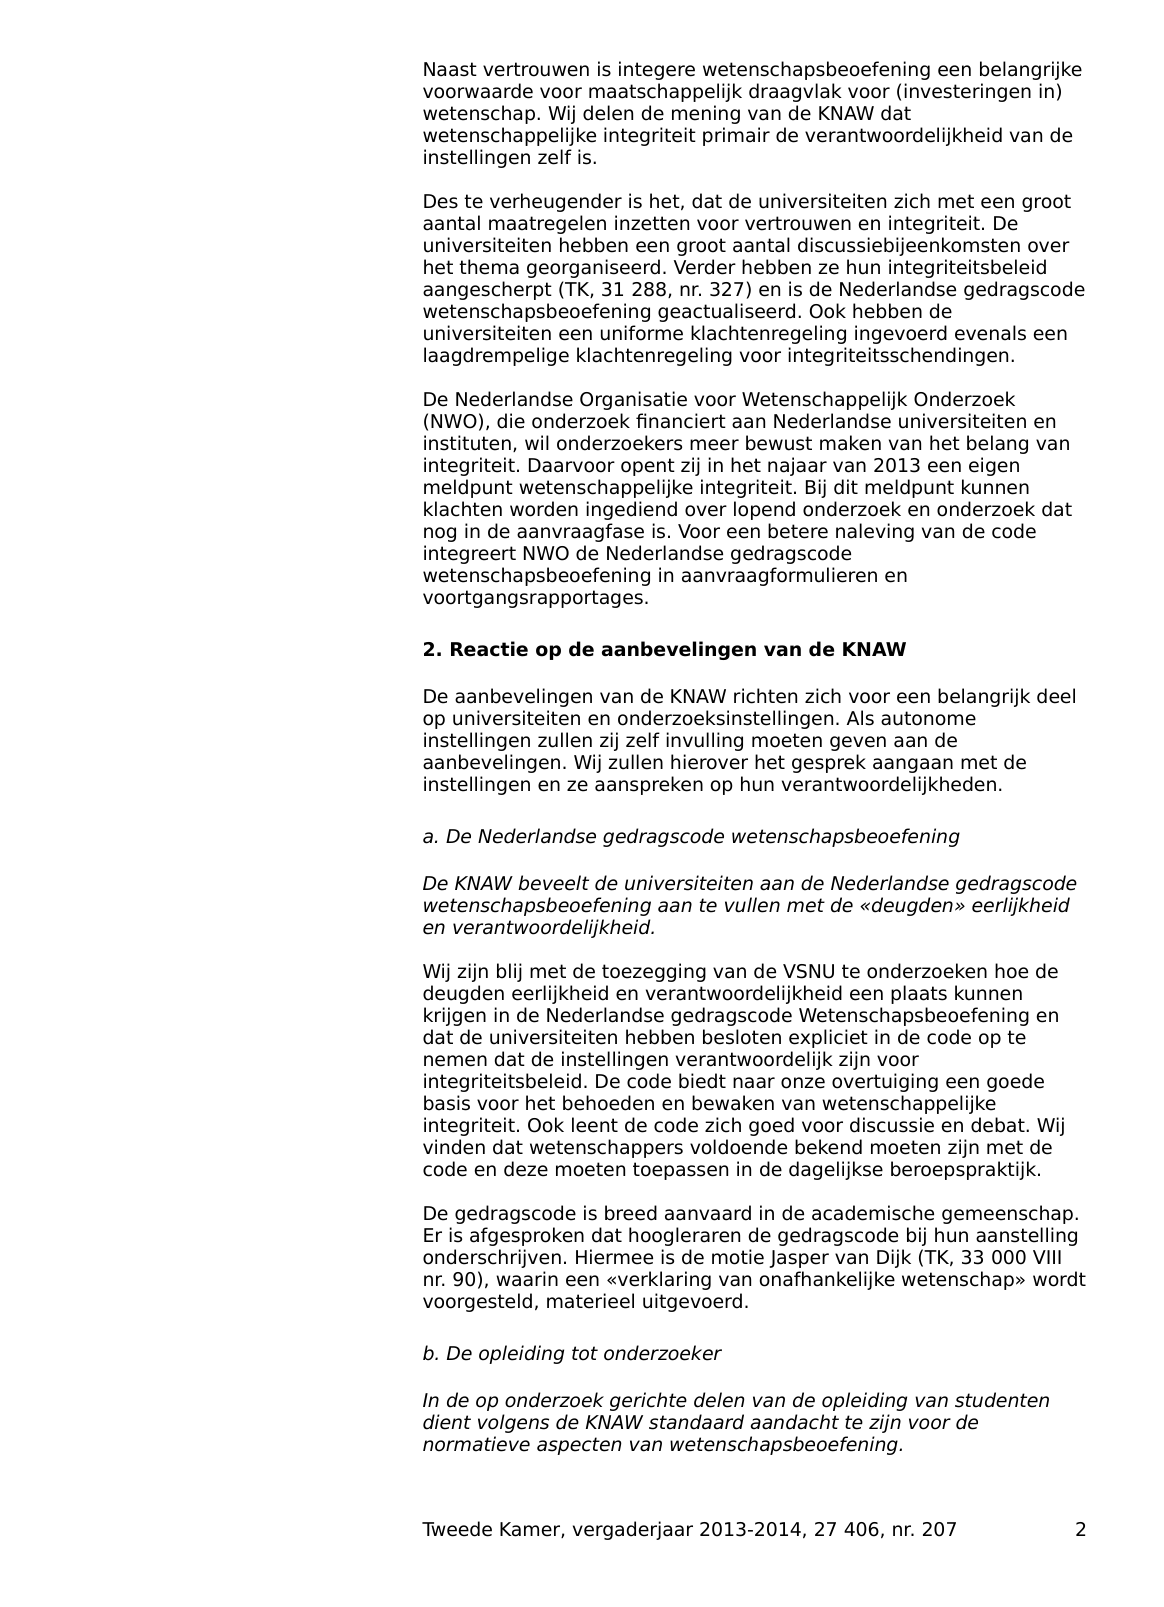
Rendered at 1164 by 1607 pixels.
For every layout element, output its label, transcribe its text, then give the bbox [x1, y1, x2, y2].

text In de op onderzoek gerichte delen van de opleiding van studenten dient volgens de KNAW standaard aandacht te zijn voor de normatieve aspecten van wetenschapsbeoefening. [422, 1390, 1087, 1456]
text De KNAW beveelt de universiteiten aan de Nederlandse gedragscode wetenschapsbeoefening aan te vullen met de «deugden» eerlijkheid en verantwoordelijkheid. [422, 873, 1087, 939]
text De Nederlandse Organisatie voor Wetenschappelijk Onderzoek (NWO), die onderzoek financiert aan Nederlandse universiteiten en instituten, wil onderzoekers meer bewust maken van het belang van integriteit. Daarvoor opent zij in het najaar van 2013 een eigen meldpunt wetenschappelijke integriteit. Bij dit meldpunt kunnen klachten worden ingediend over lopend onderzoek en onderzoek dat nog in de aanvraagfase is. Voor een betere naleving van de code integreert NWO de Nederlandse gedragscode wetenschapsbeoefening in aanvraagformulieren en voortgangsrapportages. [422, 389, 1087, 609]
subtitle 2. Reactie op de aanbevelingen van de KNAW [422, 639, 1087, 661]
text De gedragscode is breed aanvaard in de academische gemeenschap. Er is afgesproken dat hoogleraren de gedragscode bij hun aanstelling onderschrijven. Hiermee is de motie Jasper van Dijk (TK, 33 000 VIII nr. 90), waarin een «verklaring van onafhankelijke wetenschap» wordt voorgesteld, materieel uitgevoerd. [422, 1203, 1087, 1313]
text De aanbevelingen van de KNAW richten zich voor een belangrijk deel op universiteiten en onderzoeksinstellingen. Als autonome instellingen zullen zij zelf invulling moeten geven aan de aanbevelingen. Wij zullen hierover het gesprek aangaan met de instellingen en ze aanspreken op hun verantwoordelijkheden. [422, 686, 1087, 796]
subtitle a. De Nederlandse gedragscode wetenschapsbeoefening [422, 826, 1087, 848]
subtitle b. De opleiding tot onderzoeker [422, 1343, 1087, 1365]
text Wij zijn blij met de toezegging van de VSNU te onderzoeken hoe de deugden eerlijkheid en verantwoordelijkheid een plaats kunnen krijgen in de Nederlandse gedragscode Wetenschapsbeoefening en dat de universiteiten hebben besloten expliciet in de code op te nemen dat de instellingen verantwoordelijk zijn voor integriteitsbeleid. De code biedt naar onze overtuiging een goede basis voor het behoeden en bewaken van wetenschappelijke integriteit. Ook leent de code zich goed voor discussie en debat. Wij vinden dat wetenschappers voldoende bekend moeten zijn met de code en deze moeten toepassen in de dagelijkse beroepspraktijk. [422, 961, 1087, 1181]
text Naast vertrouwen is integere wetenschapsbeoefening een belangrijke voorwaarde voor maatschappelijk draagvlak voor (investeringen in) wetenschap. Wij delen de mening van de KNAW dat wetenschappelijke integriteit primair de verantwoordelijkheid van de instellingen zelf is. [422, 59, 1087, 169]
text Des te verheugender is het, dat de universiteiten zich met een groot aantal maatregelen inzetten voor vertrouwen en integriteit. De universiteiten hebben een groot aantal discussiebijeenkomsten over het thema georganiseerd. Verder hebben ze hun integriteitsbeleid aangescherpt (TK, 31 288, nr. 327) en is de Nederlandse gedragscode wetenschapsbeoefening geactualiseerd. Ook hebben de universiteiten een uniforme klachtenregeling ingevoerd evenals een laagdrempelige klachtenregeling voor integriteitsschendingen. [422, 191, 1087, 367]
